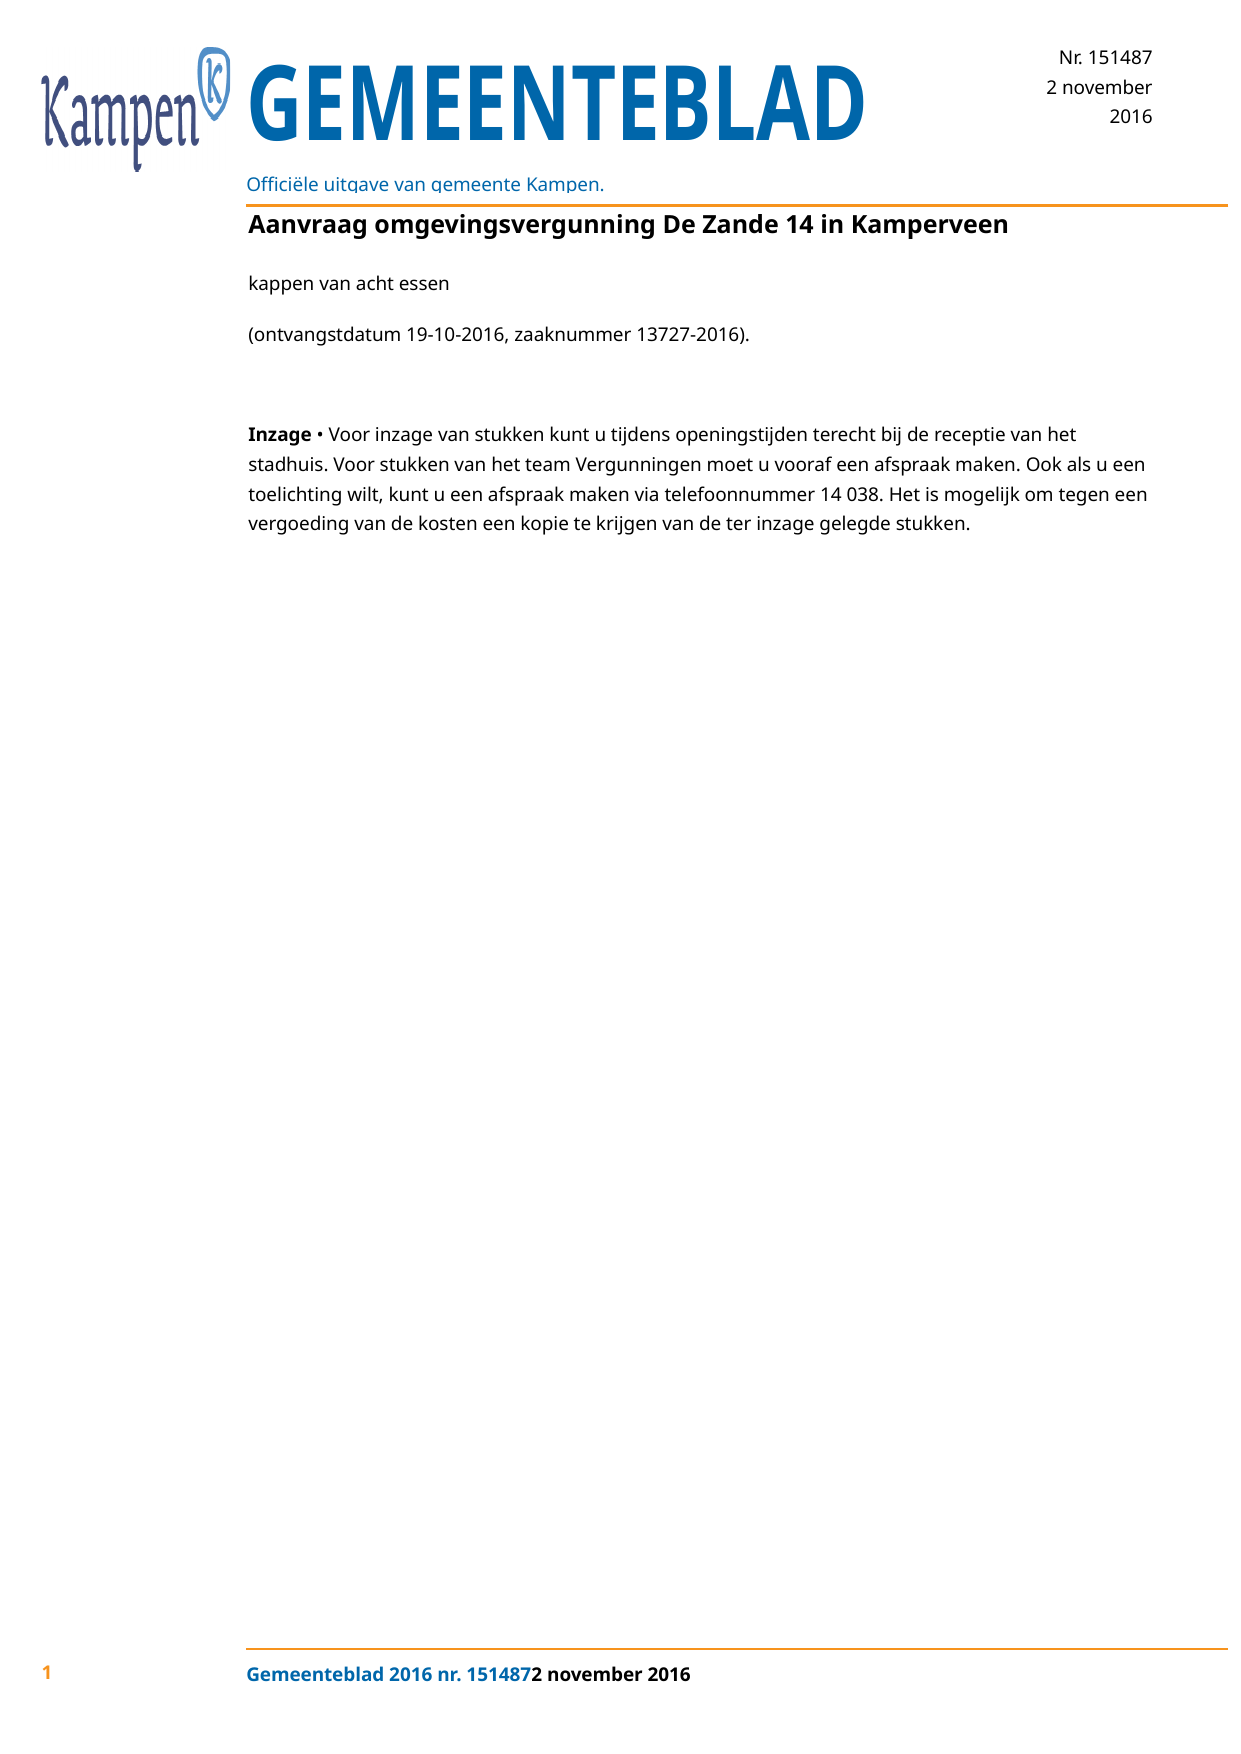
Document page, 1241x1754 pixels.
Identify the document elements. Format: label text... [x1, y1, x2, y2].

text (ontvangstdatum 19-10-2016, zaaknummer 13727-2016). [248, 321, 1152, 346]
text Aanvraag omgevingsvergunning De Zande 14 in Kamperveen [248, 207, 1152, 241]
text kappen van acht essen [248, 270, 1152, 296]
text Inzage • Voor inzage van stukken kunt u tijdens openingstijden terecht bij de receptie van het stadhuis. Voor stukken van het team Vergunningen moet u vooraf een afspraak maken. Ook als u een toelichting wilt, kunt u een afspraak maken via telefoonnummer 14 038. Het is mogelijk om tegen een vergoeding van de kosten een kopie te krijgen van de ter inzage gelegde stukken. [248, 422, 1152, 536]
picture [41, 47, 231, 172]
